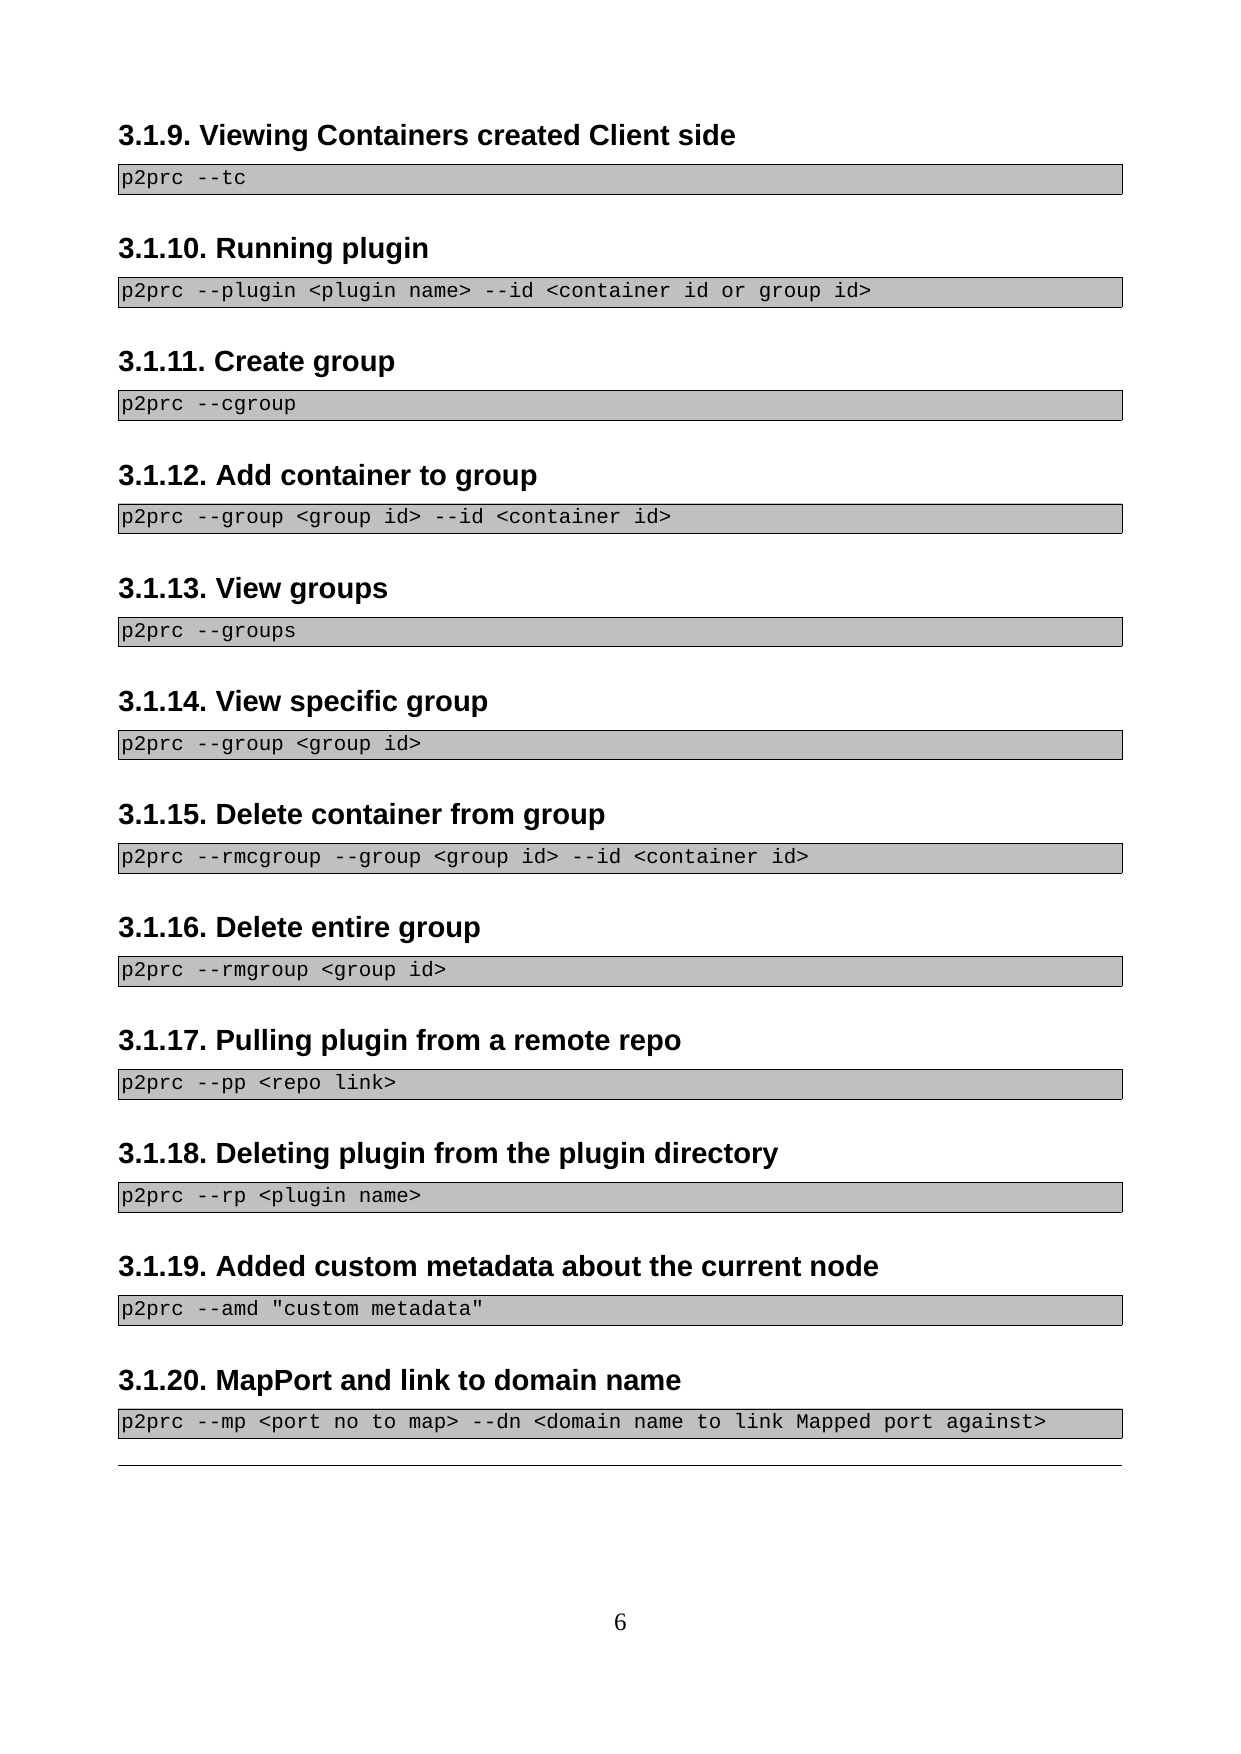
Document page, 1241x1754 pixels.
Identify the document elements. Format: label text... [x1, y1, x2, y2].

text p2prc --tc [119, 165, 1122, 194]
subtitle Deleting plugin from the plugin directory [118, 1136, 1122, 1170]
text p2prc --groups [119, 618, 1122, 646]
subtitle Viewing Containers created Client side [118, 118, 1122, 152]
text p2prc --plugin <plugin name> --id <container id or group id> [119, 278, 1122, 307]
subtitle View groups [118, 571, 1122, 604]
text p2prc --rp <plugin name> [119, 1183, 1122, 1212]
subtitle Add container to group [118, 457, 1122, 491]
subtitle View specific group [118, 684, 1122, 717]
text p2prc --rmcgroup --group <group id> --id <container id> [119, 844, 1122, 873]
subtitle Create group [118, 344, 1122, 378]
subtitle Pulling plugin from a remote repo [118, 1023, 1122, 1057]
subtitle Delete entire group [118, 910, 1122, 943]
subtitle Delete container from group [118, 797, 1122, 830]
subtitle Added custom metadata about the current node [118, 1249, 1122, 1283]
text p2prc --rmgroup <group id> [119, 957, 1122, 986]
text p2prc --pp <repo link> [119, 1070, 1122, 1099]
subtitle MapPort and link to domain name [118, 1362, 1122, 1396]
subtitle Running plugin [118, 231, 1122, 265]
text p2prc --amd "custom metadata" [119, 1296, 1122, 1325]
text p2prc --group <group id> --id <container id> [119, 505, 1122, 533]
text p2prc --mp <port no to map> --dn <domain name to link Mapped port against> [119, 1410, 1122, 1438]
text p2prc --cgroup [119, 391, 1122, 420]
text p2prc --group <group id> [119, 731, 1122, 759]
